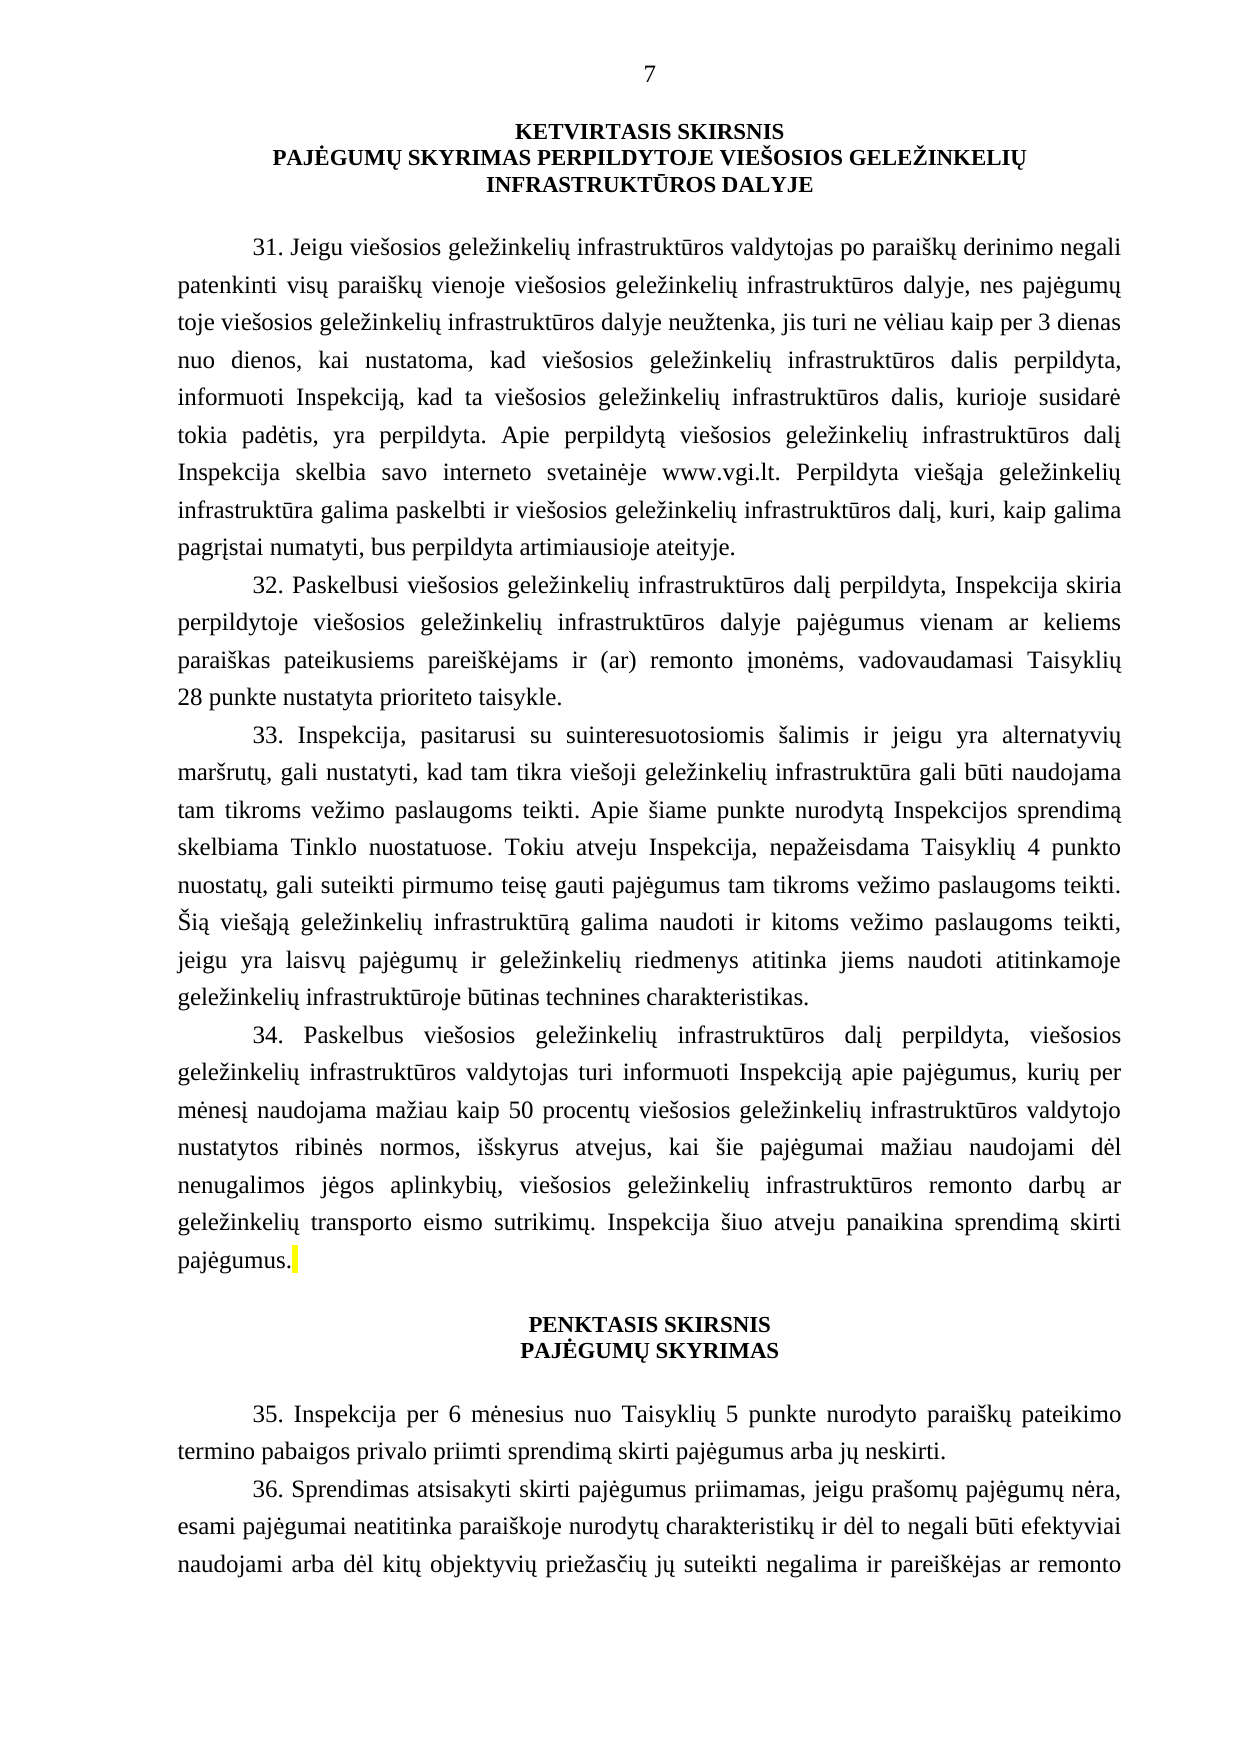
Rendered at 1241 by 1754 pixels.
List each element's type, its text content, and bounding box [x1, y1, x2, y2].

text 33. Inspekcija, pasitarusi su suinteresuotosiomis šalimis ir jeigu yra alternatyvių maršrutų, gali nustatyti, kad tam tikra viešoji geležinkelių infrastruktūra gali būti naudojama tam tikroms vežimo paslaugoms teikti. Apie šiame punkte nurodytą Inspekcijos sprendimą skelbiama Tinklo nuostatuose. Tokiu atveju Inspekcija, nepažeisdama Taisyklių 4 punkto nuostatų, gali suteikti pirmumo teisę gauti pajėgumus tam tikroms vežimo paslaugoms teikti. Šią viešąją geležinkelių infrastruktūrą galima naudoti ir kitoms vežimo paslaugoms teikti, jeigu yra laisvų pajėgumų ir geležinkelių riedmenys atitinka jiems naudoti atitinkamoje geležinkelių infrastruktūroje būtinas technines charakteristikas. [177, 711, 1122, 1011]
text 36. Sprendimas atsisakyti skirti pajėgumus priimamas, jeigu prašomų pajėgumų nėra, esami pajėgumai neatitinka paraiškoje nurodytų charakteristikų ir dėl to negali būti efektyviai naudojami arba dėl kitų objektyvių priežasčių jų suteikti negalima ir pareiškėjas ar remonto [177, 1465, 1122, 1578]
text 31. Jeigu viešosios geležinkelių infrastruktūros valdytojas po paraiškų derinimo negali patenkinti visų paraiškų vienoje viešosios geležinkelių infrastruktūros dalyje, nes pajėgumų toje viešosios geležinkelių infrastruktūros dalyje neužtenka, jis turi ne vėliau kaip per 3 dienas nuo dienos, kai nustatoma, kad viešosios geležinkelių infrastruktūros dalis perpildyta, informuoti Inspekciją, kad ta viešosios geležinkelių infrastruktūros dalis, kurioje susidarė tokia padėtis, yra perpildyta. Apie perpildytą viešosios geležinkelių infrastruktūros dalį Inspekcija skelbia savo interneto svetainėje www.vgi.lt. Perpildyta viešąja geležinkelių infrastruktūra galima paskelbti ir viešosios geležinkelių infrastruktūros dalį, kuri, kaip galima pagrįstai numatyti, bus perpildyta artimiausioje ateityje. [177, 223, 1122, 561]
text PAJĖGUMŲ SKYRIMAS [177, 1337, 1122, 1364]
text 35. Inspekcija per 6 mėnesius nuo Taisyklių 5 punkte nurodyto paraiškų pateikimo termino pabaigos privalo priimti sprendimą skirti pajėgumus arba jų neskirti. [177, 1390, 1122, 1465]
text KETVIRTASIS SKIRSNIS [177, 118, 1122, 144]
text 34. Paskelbus viešosios geležinkelių infrastruktūros dalį perpildyta, viešosios geležinkelių infrastruktūros valdytojas turi informuoti Inspekciją apie pajėgumus, kurių per mėnesį naudojama mažiau kaip 50 procentų viešosios geležinkelių infrastruktūros valdytojo nustatytos ribinės normos, išskyrus atvejus, kai šie pajėgumai mažiau naudojami dėl nenugalimos jėgos aplinkybių, viešosios geležinkelių infrastruktūros remonto darbų ar geležinkelių transporto eismo sutrikimų. Inspekcija šiuo atveju panaikina sprendimą skirti pajėgumus. [177, 1011, 1122, 1273]
text PENKTASIS SKIRSNIS [177, 1311, 1122, 1337]
text PAJĖGUMŲ SKYRIMAS PERPILDYTOJE VIEŠOSIOS GELEŽINKELIŲ INFRASTRUKTŪROS DALYJE [177, 144, 1122, 197]
text 32. Paskelbusi viešosios geležinkelių infrastruktūros dalį perpildyta, Inspekcija skiria perpildytoje viešosios geležinkelių infrastruktūros dalyje pajėgumus vienam ar keliems paraiškas pateikusiems pareiškėjams ir (ar) remonto įmonėms, vadovaudamasi Taisyklių 28 punkte nustatyta prioriteto taisykle. [177, 561, 1122, 711]
